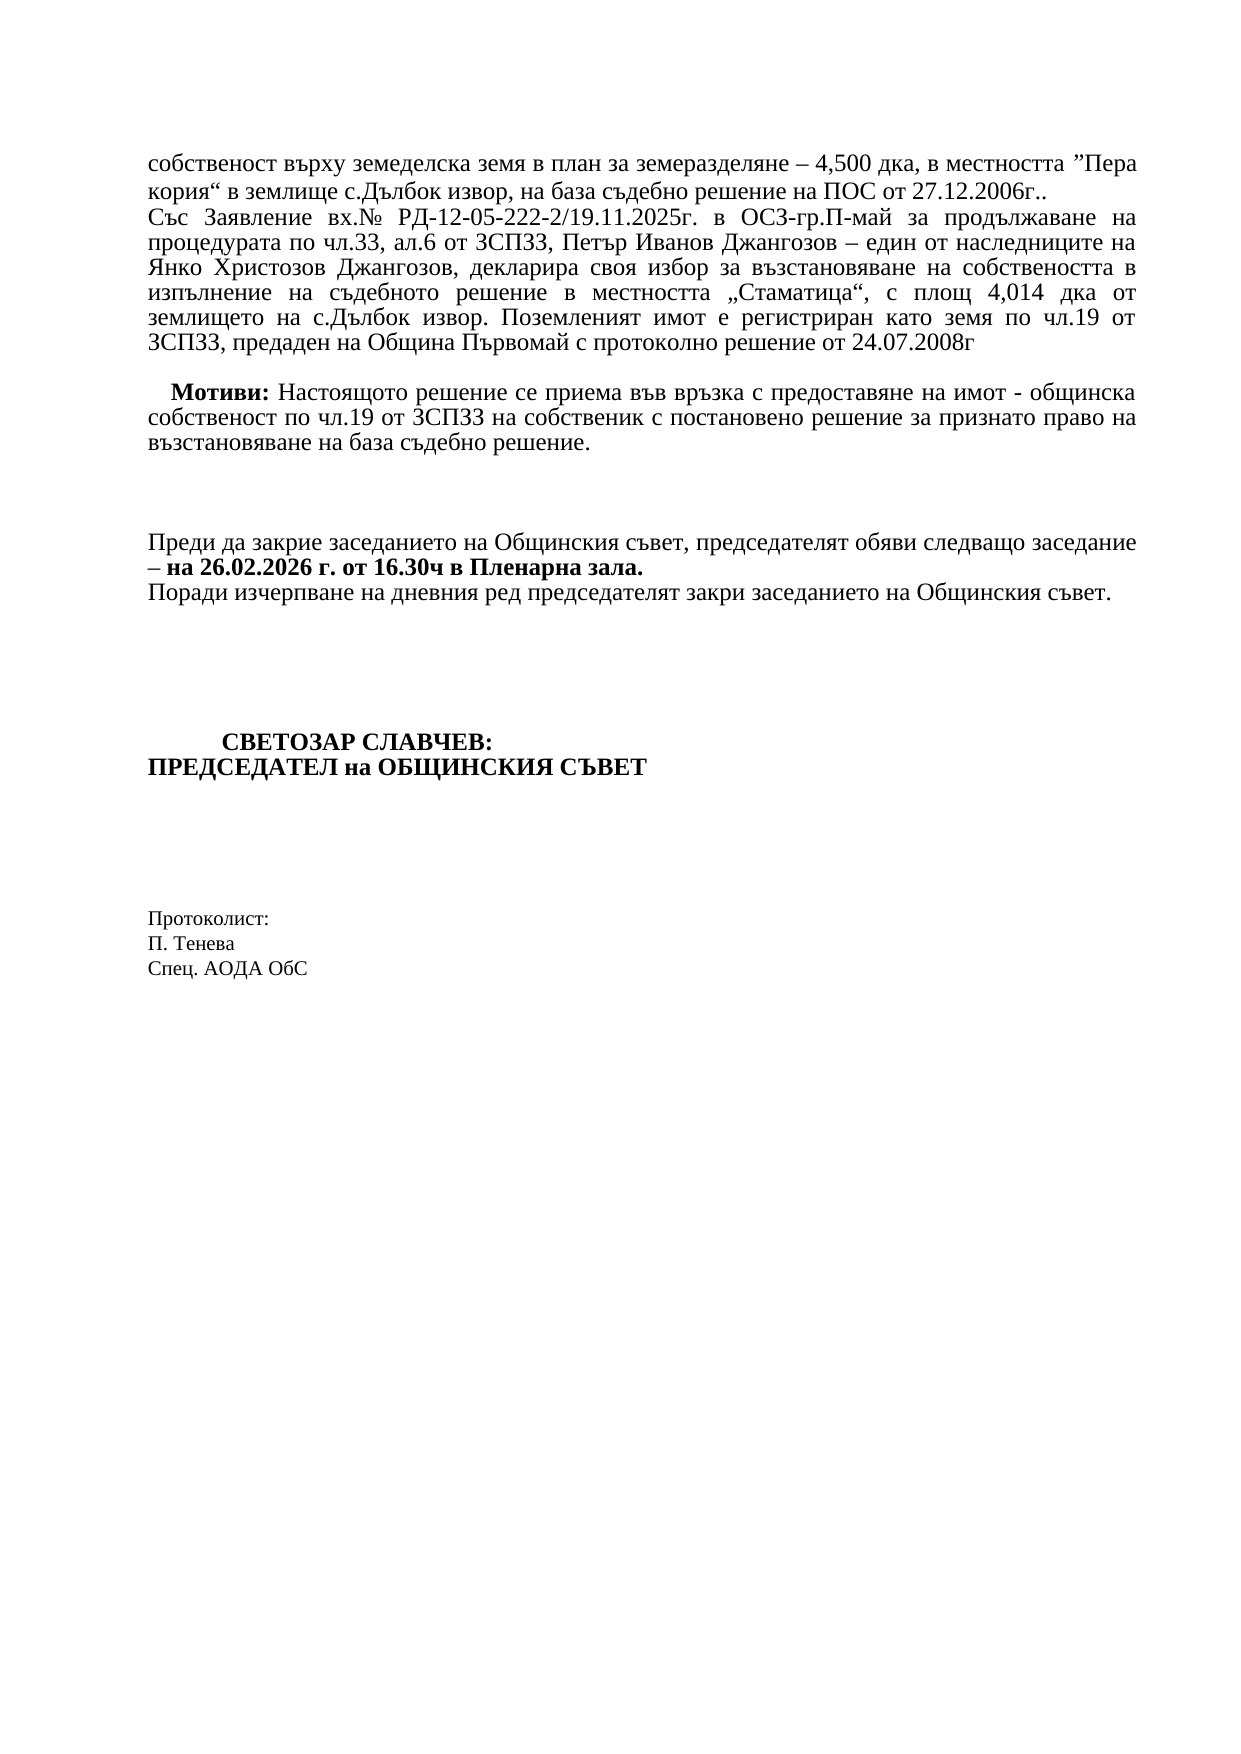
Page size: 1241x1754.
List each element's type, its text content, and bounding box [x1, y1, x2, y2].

text Мотиви: Настоящото решение се приема във връзка с предоставяне на имот - общинска собственост по чл.19 от ЗСПЗЗ на собственик с постановено решение за признато право на възстановяване на база съдебно решение. [148, 380, 1137, 455]
text Спец. АОДА ОбС [148, 955, 1137, 980]
text П. Тенева [148, 930, 1137, 955]
text Поради изчерпване на дневния ред председателят закри заседанието на Общинския съвет. [148, 580, 1137, 605]
text Със Заявление вх.№ РД-12-05-222-2/19.11.2025г. в ОСЗ-гр.П-май за продължаване на процедурата по чл.33, ал.6 от ЗСПЗЗ, Петър Иванов Джангозов – един от наследниците на Янко Христозов Джангозов, декларира своя избор за възстановяване на собствеността в изпълнение на съдебното решение в местността „Стаматица“, с площ 4,014 дка от землището на с.Дълбок извор. Поземленият имот е регистриран като земя по чл.19 от ЗСПЗЗ, предаден на Община Първомай с протоколно решение от 24.07.2008г [148, 205, 1137, 355]
text СВЕТОЗАР СЛАВЧЕВ: [148, 730, 1137, 755]
text Преди да закрие заседанието на Общинския съвет, председателят обяви следващо заседание – на 26.02.2026 г. от 16.30ч в Пленарна зала. [148, 530, 1137, 580]
text Протоколист: [148, 905, 1137, 930]
text собственост върху земеделска земя в план за земеразделяне – 4,500 дка, в местността ”Пера кория“ в землище с.Дълбок извор, на база съдебно решение на ПОС от 27.12.2006г.. [148, 148, 1137, 205]
text ПРЕДСЕДАТЕЛ на ОБЩИНСКИЯ СЪВЕТ [148, 755, 1137, 780]
